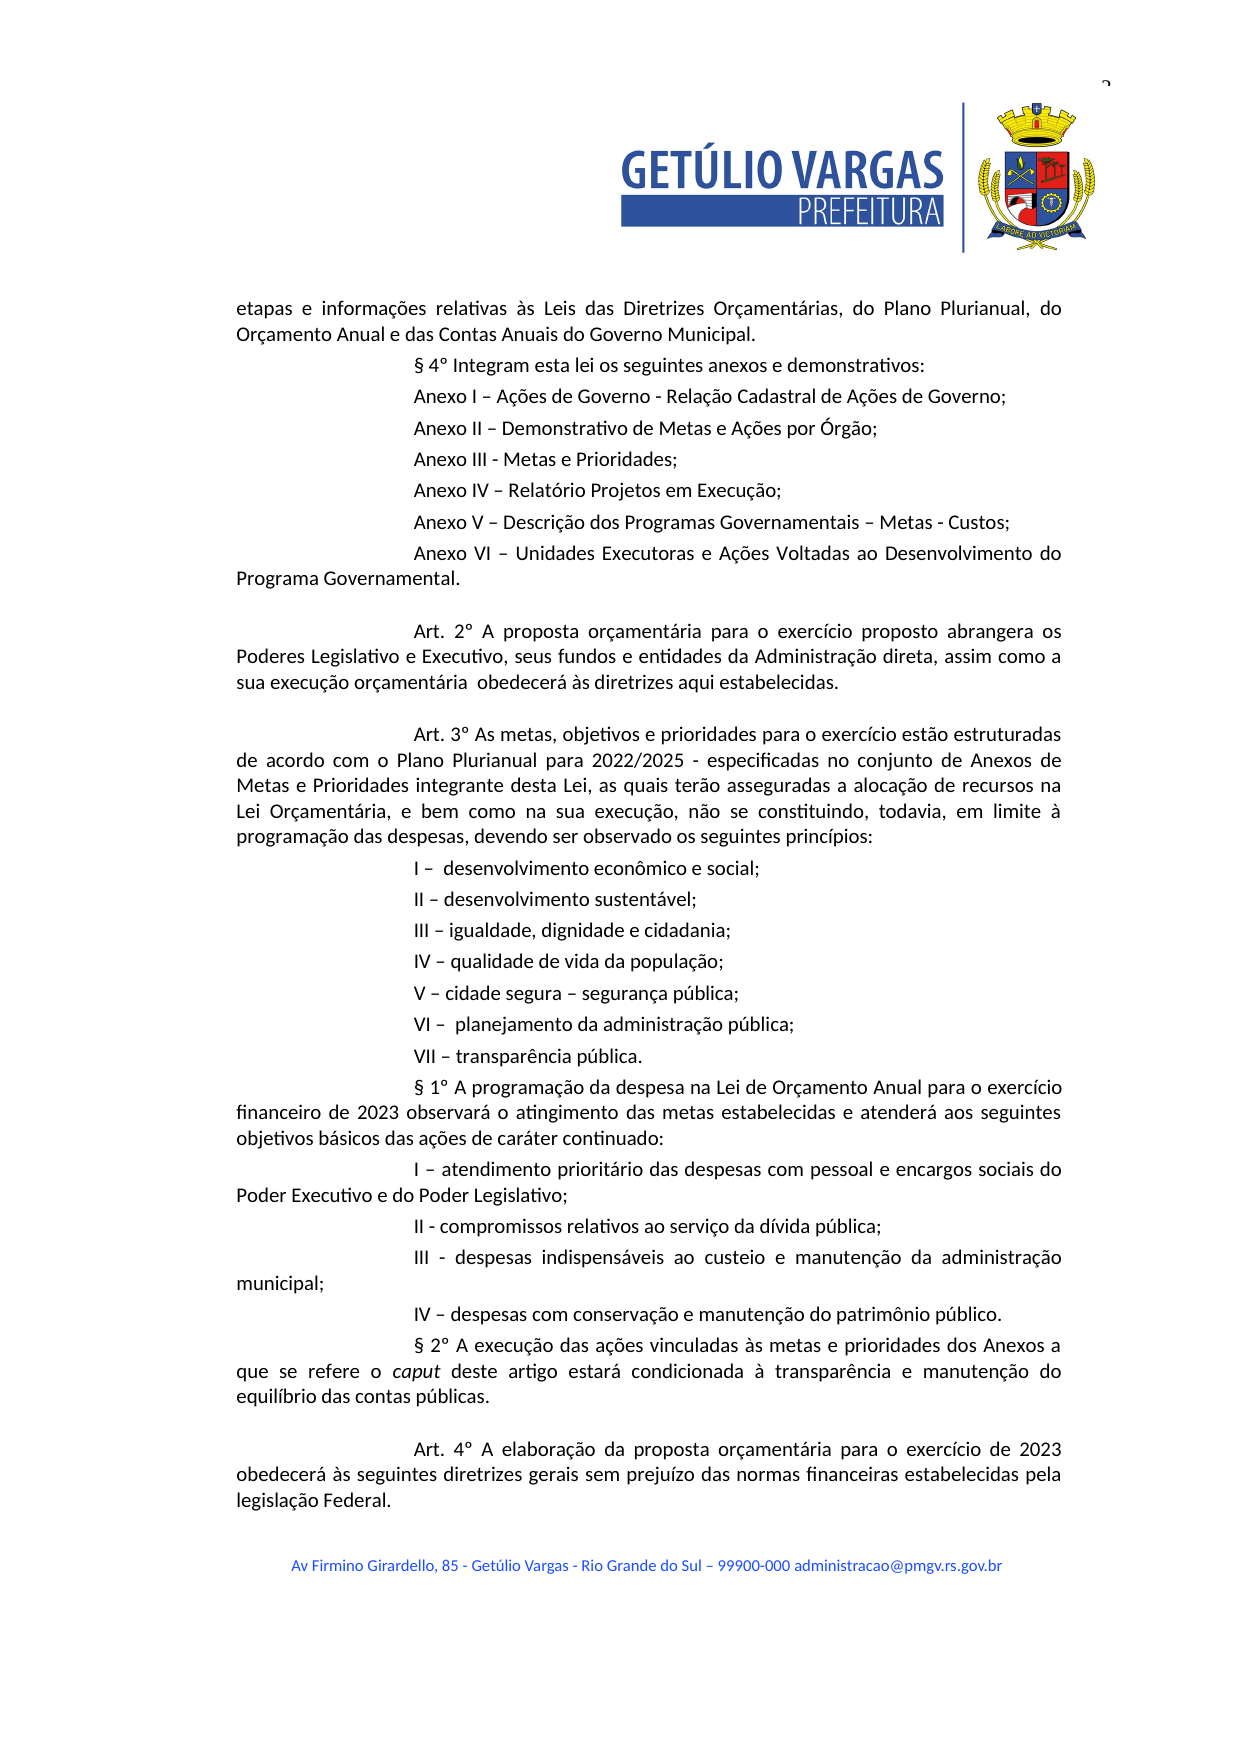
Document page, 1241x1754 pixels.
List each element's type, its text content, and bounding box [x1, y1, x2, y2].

text V – cidade segura – segurança pública; [236, 980, 1063, 1006]
text Anexo I – Ações de Governo - Relação Cadastral de Ações de Governo; [236, 383, 1063, 409]
text § 4º Integram esta lei os seguintes anexos e demonstrativos: [236, 352, 1063, 377]
text I – atendimento prioritário das despesas com pessoal e encargos sociais do Poder Executivo e do Poder Legislativo; [236, 1156, 1063, 1207]
text III – igualdade, dignidade e cidadania; [236, 917, 1063, 943]
text Anexo IV – Relatório Projetos em Execução; [236, 477, 1063, 503]
text IV – qualidade de vida da população; [236, 949, 1063, 974]
text Art. 3º As metas, objetivos e prioridades para o exercício estão estruturadas de acordo com o Plano Plurianual para 2022/2025 - especificadas no conjunto de Anexos de Metas e Prioridades integrante desta Lei, as quais terão asseguradas a alocação de recursos na Lei Orçamentária, e bem como na sua execução, não se constituindo, todavia, em limite à programação das despesas, devendo ser observado os seguintes princípios: [236, 722, 1063, 849]
text Anexo II – Demonstrativo de Metas e Ações por Órgão; [236, 415, 1063, 440]
text Art. 4º A elaboração da proposta orçamentária para o exercício de 2023 obedecerá às seguintes diretrizes gerais sem prejuízo das normas financeiras estabelecidas pela legislação Federal. [236, 1436, 1063, 1512]
text II – desenvolvimento sustentável; [236, 886, 1063, 911]
text VI – planejamento da administração pública; [236, 1011, 1063, 1037]
text Anexo III - Metas e Prioridades; [236, 446, 1063, 472]
text etapas e informações relativas às Leis das Diretrizes Orçamentárias, do Plano Plurianual, do Orçamento Anual e das Contas Anuais do Governo Municipal. [236, 295, 1063, 346]
text § 1º A programação da despesa na Lei de Orçamento Anual para o exercício financeiro de 2023 observará o atingimento das metas estabelecidas e atenderá aos seguintes objetivos básicos das ações de caráter continuado: [236, 1074, 1063, 1150]
text I – desenvolvimento econômico e social; [236, 855, 1063, 880]
text § 2º A execução das ações vinculadas às metas e prioridades dos Anexos a que se refere o caput deste artigo estará condicionada à transparência e manutenção do equilíbrio das contas públicas. [236, 1333, 1063, 1409]
text Anexo VI – Unidades Executoras e Ações Voltadas ao Desenvolvimento do Programa Governamental. [236, 540, 1063, 591]
text III - despesas indispensáveis ao custeio e manutenção da administração municipal; [236, 1244, 1063, 1295]
text II - compromissos relativos ao serviço da dívida pública; [236, 1213, 1063, 1238]
text Art. 2º A proposta orçamentária para o exercício proposto abrangera os Poderes Legislativo e Executivo, seus fundos e entidades da Administração direta, assim como a sua execução orçamentária obedecerá às diretrizes aqui estabelecidas. [236, 618, 1063, 694]
text Anexo V – Descrição dos Programas Governamentais – Metas - Custos; [236, 509, 1063, 534]
text IV – despesas com conservação e manutenção do patrimônio público. [236, 1301, 1063, 1327]
text VII – transparência pública. [236, 1043, 1063, 1068]
